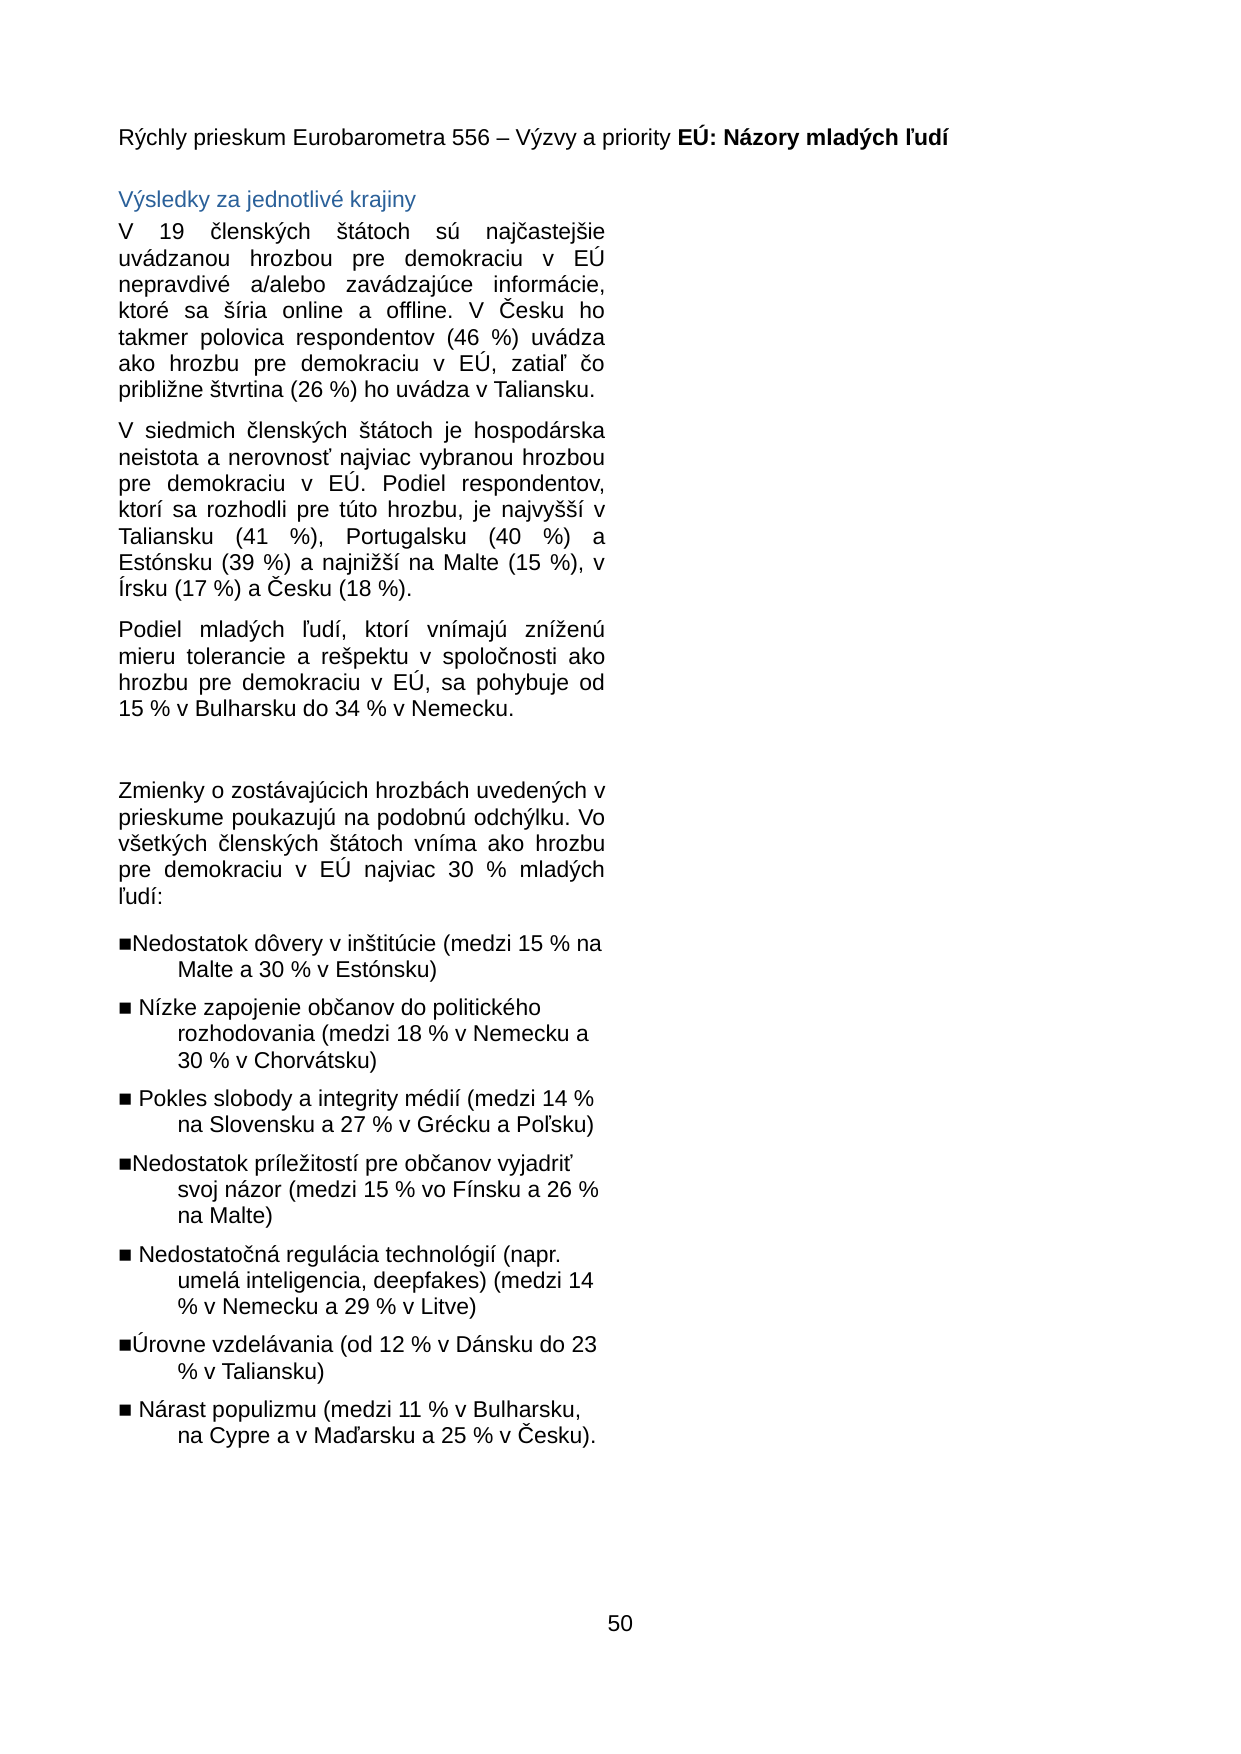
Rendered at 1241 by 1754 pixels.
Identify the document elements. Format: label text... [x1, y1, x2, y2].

text ■Nedostatok príležitostí pre občanov vyjadriť svoj názor (medzi 15 % vo Fínsku a 26 % na Malte) [118, 1149, 605, 1229]
text ■ Nárast populizmu (medzi 11 % v Bulharsku, na Cypre a v Maďarsku a 25 % v Česku). [118, 1396, 605, 1449]
text Výsledky za jednotlivé krajiny [118, 186, 605, 212]
text ■ Pokles slobody a integrity médií (medzi 14 % na Slovensku a 27 % v Grécku a Poľsku) [118, 1085, 605, 1138]
text Podiel mladých ľudí, ktorí vnímajú zníženú mieru tolerancie a rešpektu v spoločnosti ako hrozbu pre demokraciu v EÚ, sa pohybuje od 15 % v Bulharsku do 34 % v Nemecku. [118, 616, 605, 722]
text ■Nedostatok dôvery v inštitúcie (medzi 15 % na Malte a 30 % v Estónsku) [118, 929, 605, 982]
text ■ Nízke zapojenie občanov do politického rozhodovania (medzi 18 % v Nemecku a 30 % v Chorvátsku) [118, 994, 605, 1073]
text ■ Nedostatočná regulácia technológií (napr. umelá inteligencia, deepfakes) (medzi 14 % v Nemecku a 29 % v Litve) [118, 1241, 605, 1319]
text ■Úrovne vzdelávania (od 12 % v Dánsku do 23 % v Taliansku) [118, 1331, 605, 1384]
text Zmienky o zostávajúcich hrozbách uvedených v prieskume poukazujú na podobnú odchýlku. Vo všetkých členských štátoch vníma ako hrozbu pre demokraciu v EÚ najviac 30 % mladých ľudí: [118, 777, 605, 909]
text V siedmich členských štátoch je hospodárska neistota a nerovnosť najviac vybranou hrozbou pre demokraciu v EÚ. Podiel respondentov, ktorí sa rozhodli pre túto hrozbu, je najvyšší v Taliansku (41 %), Portugalsku (40 %) a Estónsku (39 %) a najnižší na Malte (15 %), v Írsku (17 %) a Česku (18 %). [118, 417, 605, 602]
text V 19 členských štátoch sú najčastejšie uvádzanou hrozbou pre demokraciu v EÚ nepravdivé a/alebo zavádzajúce informácie, ktoré sa šíria online a offline. V Česku ho takmer polovica respondentov (46 %) uvádza ako hrozbu pre demokraciu v EÚ, zatiaľ čo približne štvrtina (26 %) ho uvádza v Taliansku. [118, 218, 605, 403]
